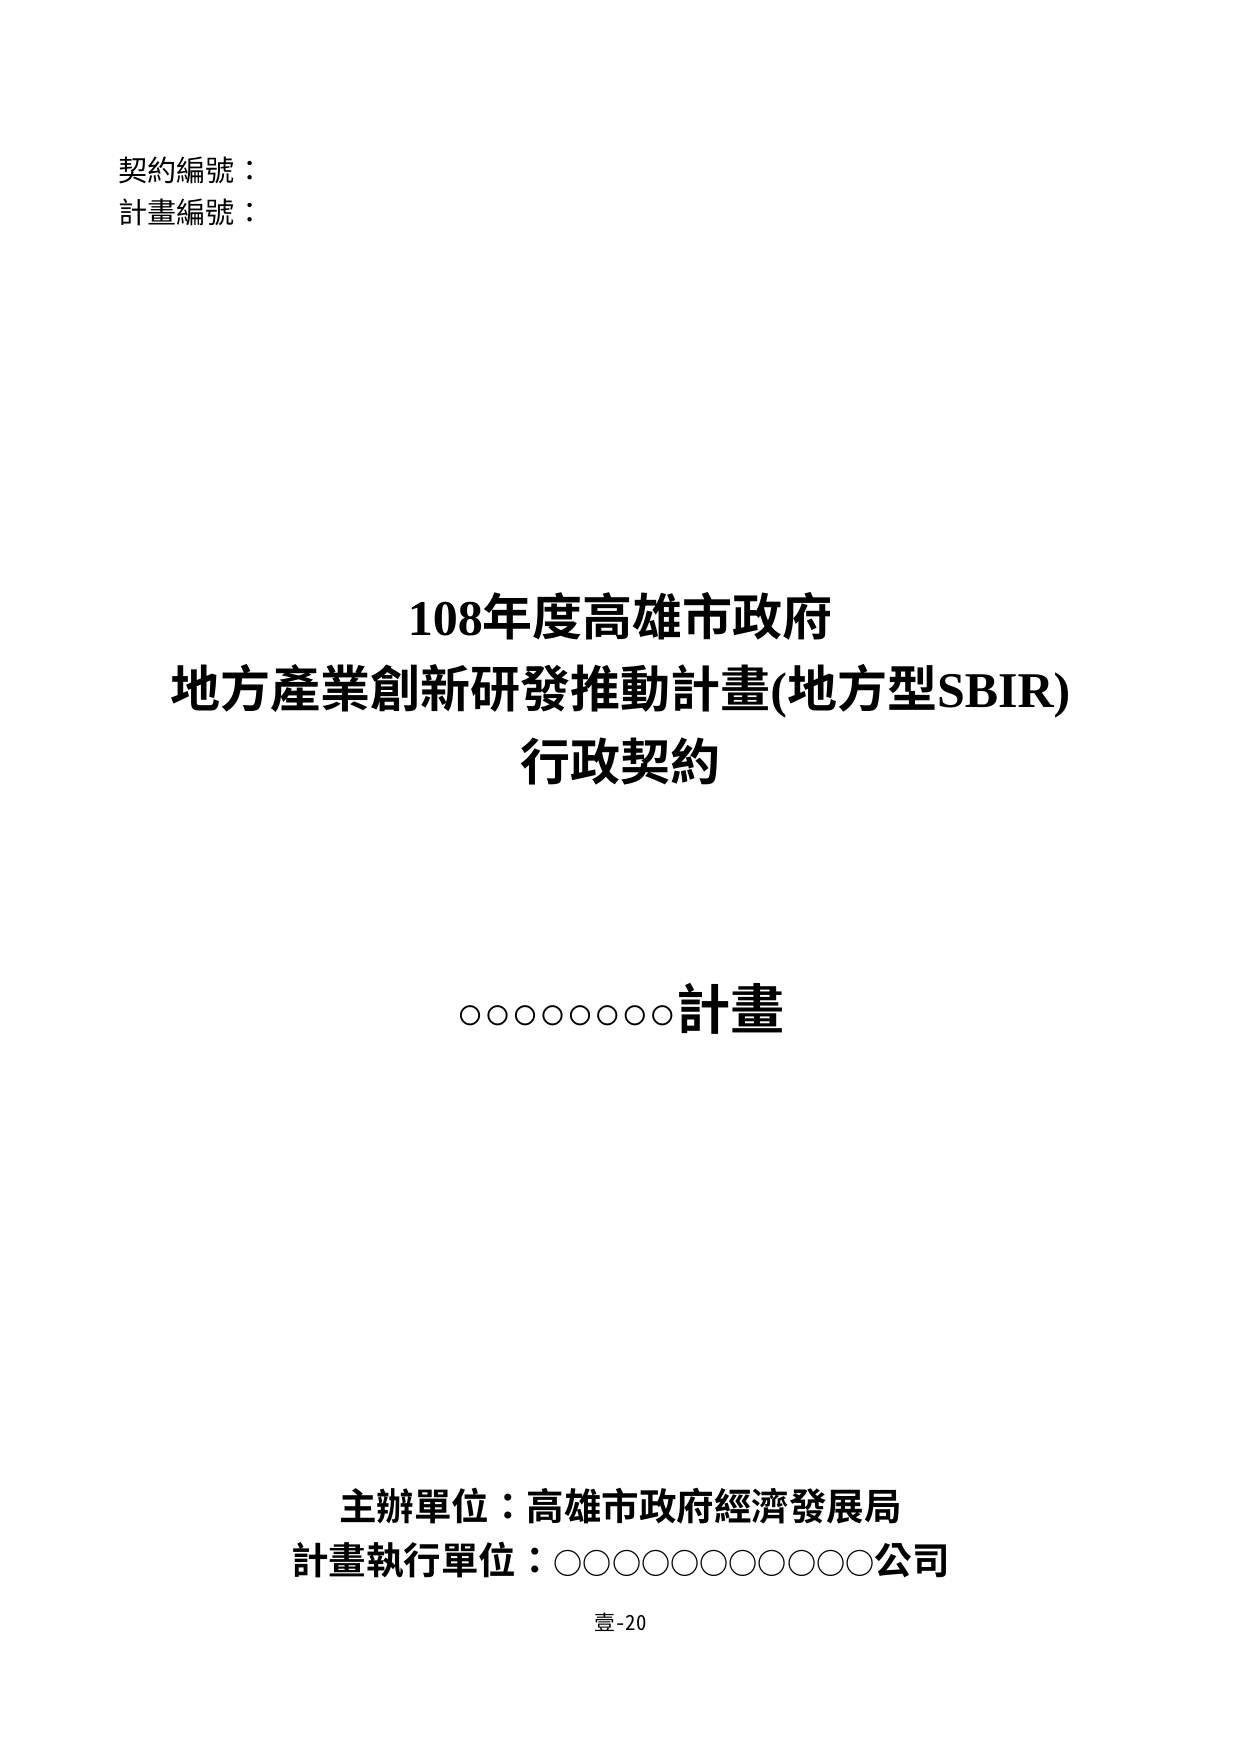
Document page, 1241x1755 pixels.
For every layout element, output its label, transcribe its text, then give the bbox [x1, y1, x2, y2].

text ○○○○○○○○計畫 [118, 967, 1122, 1045]
text 計畫編號： [118, 190, 1122, 232]
text 主辦單位：高雄市政府經濟發展局 [118, 1477, 1122, 1531]
text 108年度高雄市政府 [118, 577, 1122, 649]
text 行政契約 [118, 722, 1122, 794]
text 契約編號： [118, 148, 1122, 190]
text 計畫執行單位：○○○○○○○○○○○公司 [118, 1531, 1122, 1585]
text 地方產業創新研發推動計畫(地方型SBIR) [118, 649, 1122, 722]
